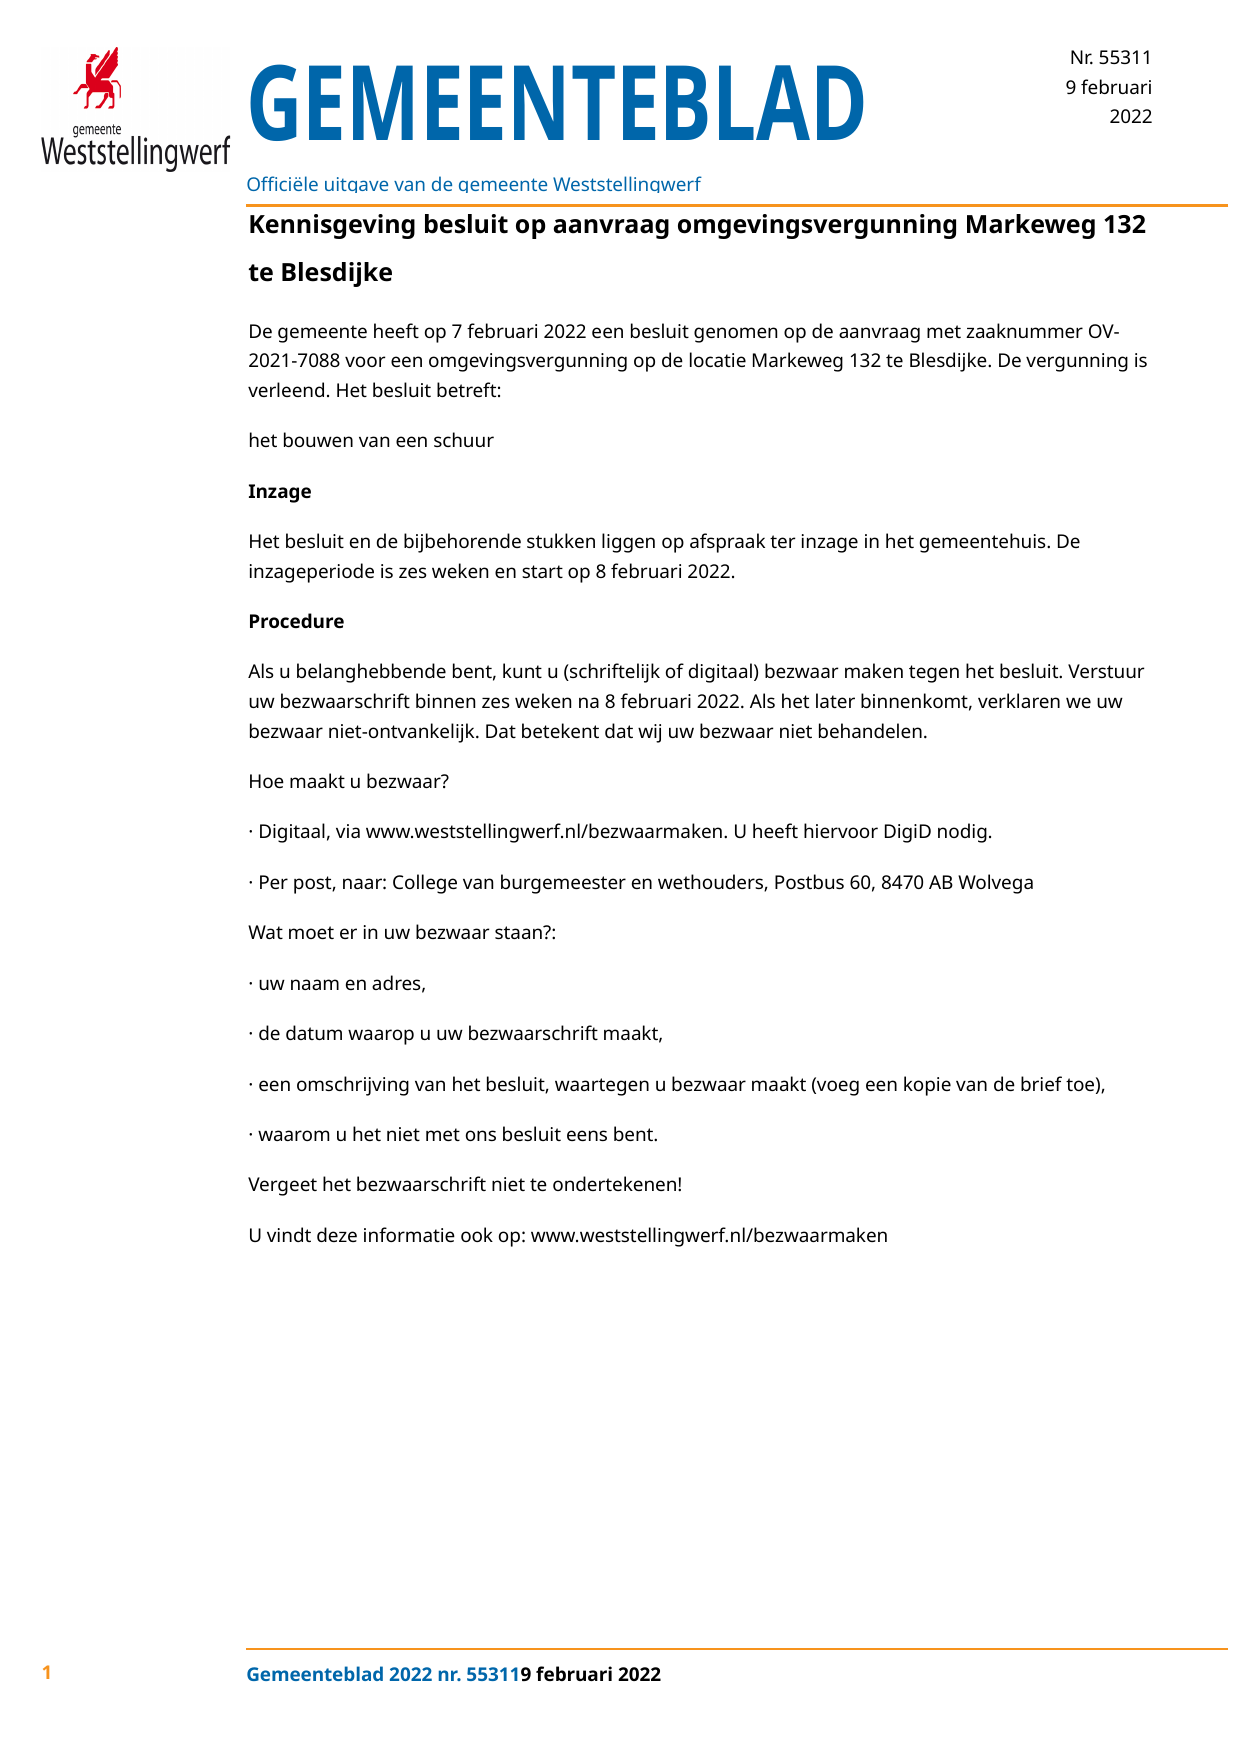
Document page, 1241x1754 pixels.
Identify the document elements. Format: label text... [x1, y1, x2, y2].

text Procedure [248, 608, 1152, 634]
text Wat moet er in uw bezwaar staan?: [248, 919, 1152, 945]
text De gemeente heeft op 7 februari 2022 een besluit genomen op de aanvraag met zaaknummer OV-2021-7088 voor een omgevingsvergunning op de locatie Markeweg 132 te Blesdijke. De vergunning is verleend. Het besluit betreft: [248, 318, 1152, 403]
text · Per post, naar: College van burgemeester en wethouders, Postbus 60, 8470 AB Wolvega [248, 869, 1152, 895]
text Als u belanghebbende bent, kunt u (schriftelijk of digitaal) bezwaar maken tegen het besluit. Verstuur uw bezwaarschrift binnen zes weken na 8 februari 2022. Als het later binnenkomt, verklaren we uw bezwaar niet-ontvankelijk. Dat betekent dat wij uw bezwaar niet behandelen. [248, 659, 1152, 744]
picture [41, 47, 231, 172]
text Vergeet het bezwaarschrift niet te ondertekenen! [248, 1172, 1152, 1197]
text Kennisgeving besluit op aanvraag omgevingsvergunning Markeweg 132 te Blesdijke [248, 207, 1152, 288]
text U vindt deze informatie ook op: www.weststellingwerf.nl/bezwaarmaken [248, 1222, 1152, 1248]
text Hoe maakt u bezwaar? [248, 768, 1152, 794]
text · uw naam en adres, [248, 970, 1152, 996]
text · waarom u het niet met ons besluit eens bent. [248, 1121, 1152, 1147]
text · de datum waarop u uw bezwaarschrift maakt, [248, 1020, 1152, 1046]
text Inzage [248, 478, 1152, 504]
text het bouwen van een schuur [248, 427, 1152, 453]
text Het besluit en de bijbehorende stukken liggen op afspraak ter inzage in het gemeentehuis. De inzageperiode is zes weken en start op 8 februari 2022. [248, 528, 1152, 584]
text · Digitaal, via www.weststellingwerf.nl/bezwaarmaken. U heeft hiervoor DigiD nodig. [248, 819, 1152, 844]
text · een omschrijving van het besluit, waartegen u bezwaar maakt (voeg een kopie van de brief toe), [248, 1071, 1152, 1097]
